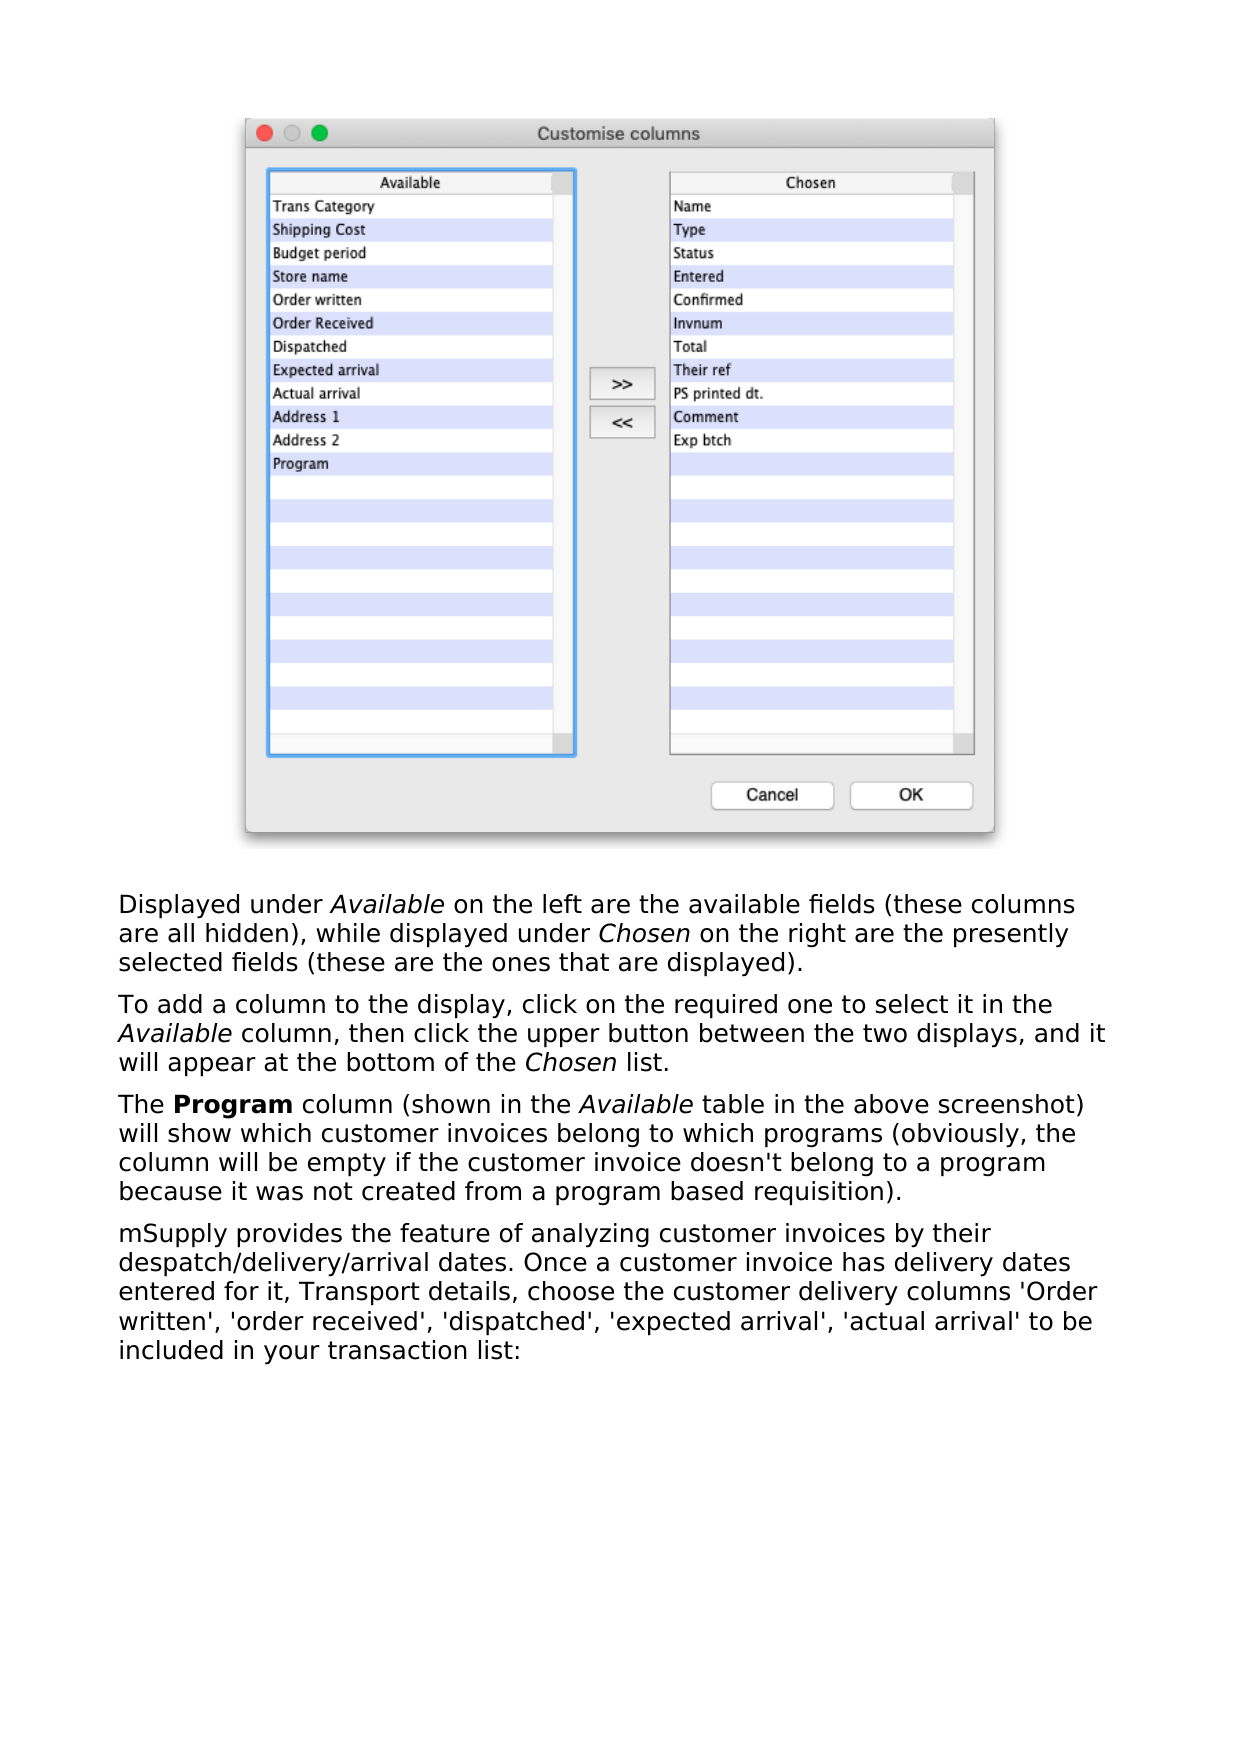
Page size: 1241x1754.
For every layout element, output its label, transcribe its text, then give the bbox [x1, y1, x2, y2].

text mSupply provides the feature of analyzing customer invoices by their despatch/delivery/arrival dates. Once a customer invoice has delivery dates entered for it, Transport details, choose the customer delivery columns 'Order written', 'order received', 'dispatched', 'expected arrival', 'actual arrival' to be included in your transaction list: [118, 1219, 1122, 1365]
picture [229, 118, 1011, 849]
text Displayed under Available on the left are the available fields (these columns are all hidden), while displayed under Chosen on the right are the presently selected fields (these are the ones that are displayed). [118, 890, 1122, 978]
text To add a column to the display, click on the required one to select it in the Available column, then click the upper button between the two displays, and it will appear at the bottom of the Chosen list. [118, 990, 1122, 1078]
text The Program column (shown in the Available table in the above screenshot) will show which customer invoices belong to which programs (obviously, the column will be empty if the customer invoice doesn't belong to a program because it was not created from a program based requisition). [118, 1090, 1122, 1207]
